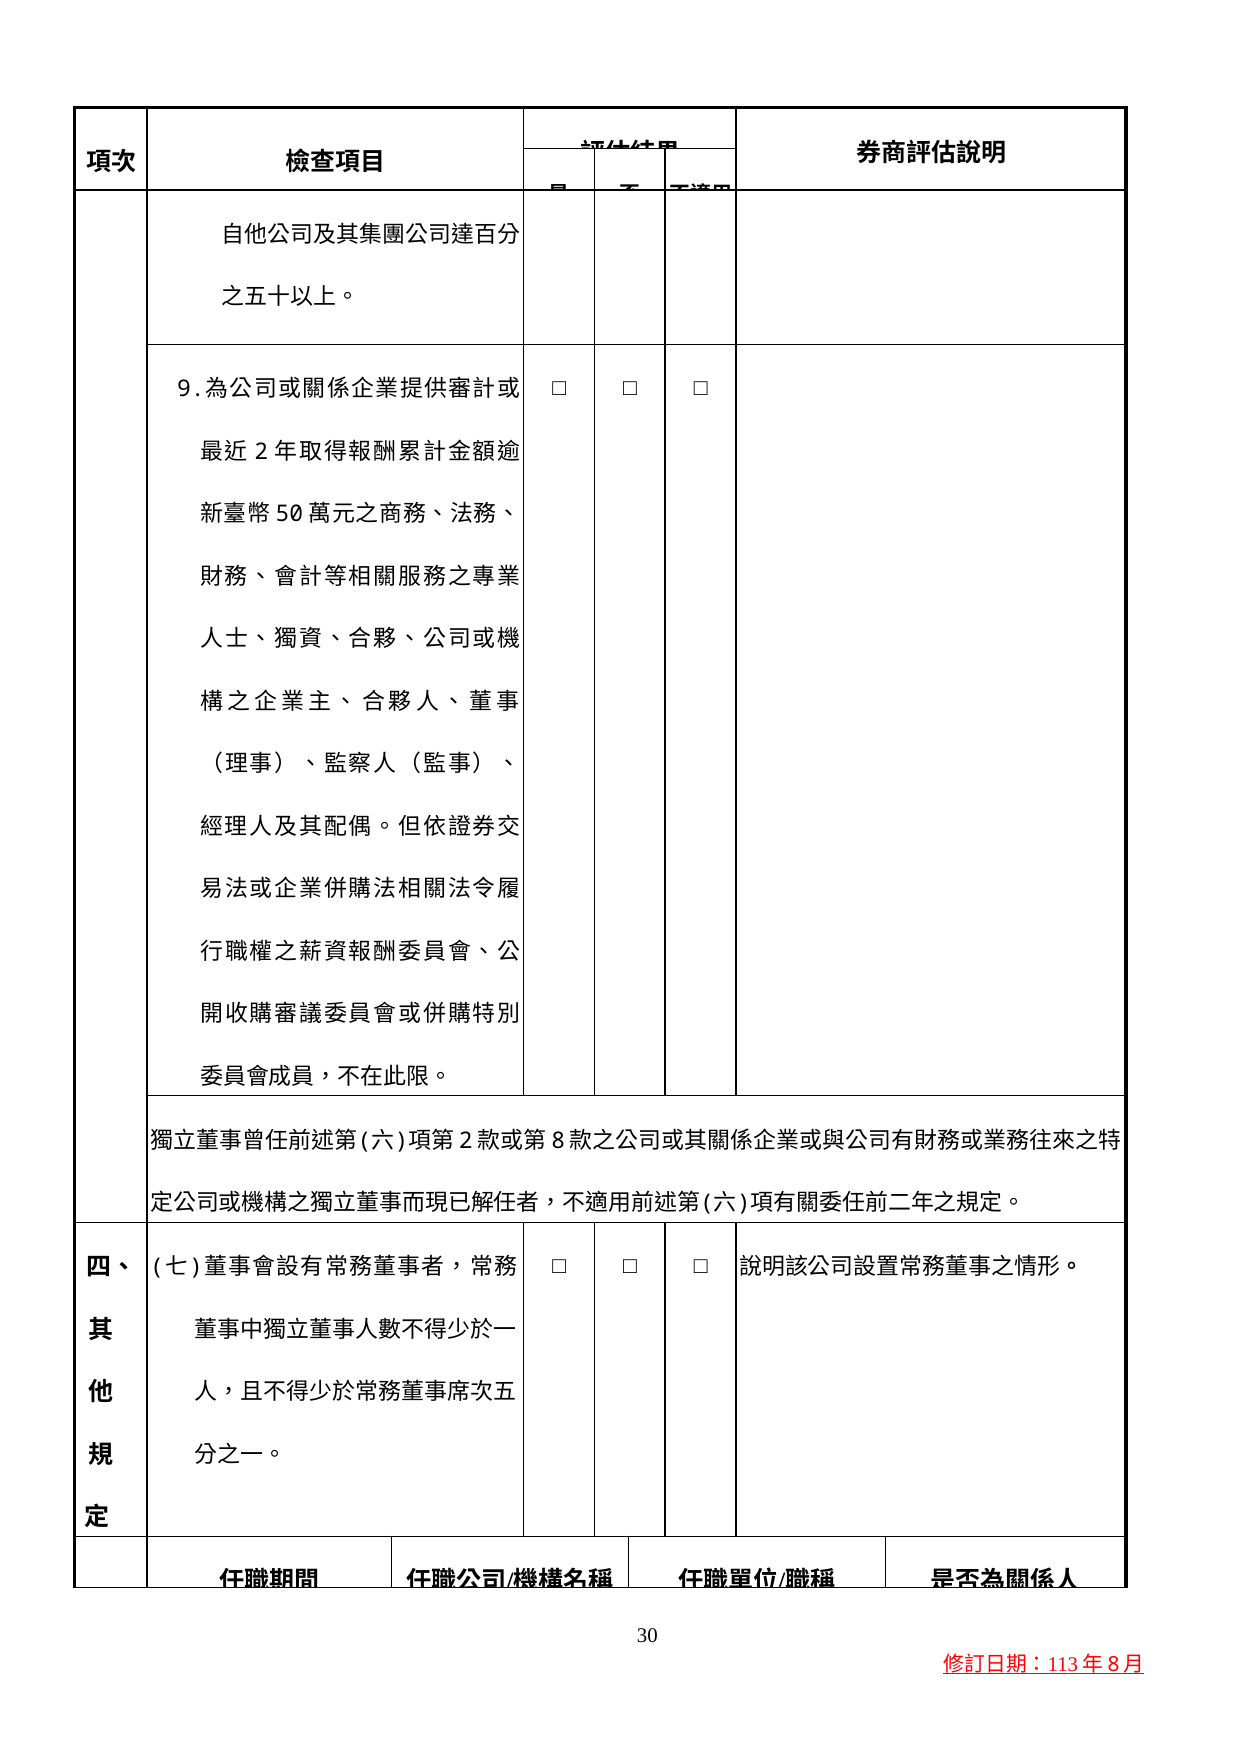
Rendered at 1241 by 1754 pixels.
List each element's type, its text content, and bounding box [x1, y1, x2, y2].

table_cell 任職期間 [148, 1537, 391, 1587]
table_cell 例：獨立董事XXX雖兼任本公司之母公司○○公司之董事，但無獨董辦法第3條第4項(2)、(3)、(4)款情事，符合獨董辦法第3條第2項規定。 [737, 191, 1124, 343]
table_cell 四、 其 他 規 定 [76, 1223, 146, 1536]
table_cell □ [666, 345, 735, 1095]
table_cell □ [524, 345, 594, 1095]
table_header 檢查項目 [148, 109, 523, 189]
table_cell □ [666, 1223, 735, 1536]
table_cell 五、 經 歷 (自選任日起往前回溯兩年) [76, 1537, 146, 1587]
table_cell [76, 191, 146, 1222]
table_cell 任職單位/職稱 [629, 1537, 885, 1587]
table_cell 8.擔任下列(1)~(4)與公司有財務或業務往來之特定公司或機構之董事（理事）、監察人（監事）、經理人或持股百分之五以上股東。 持有公司已發行股份總數百分之二十以上，未超過百分之五十。(註3) 他公司及其董事、監察人及持有股份超過股份總數百分之十之股東總計持有公司已發行股份總數百分之三十以上，且雙方曾有財務或業務上之往來紀錄。前述人員持有之股票，包括其配偶、未成年子女及利用他人名義持有者在內。 公司之營業收入來自他公司及其集團公司達百分之三十以上。 公司之主要產品原料（指占總進貨金額百分之三十以上者，且為製造產品所不可缺乏關鍵性原料）或主要商品（指占總營業收入百分之三十以上者），其數量或總進貨金額來自他公司及其集團公司達百分之五十以上。 [148, 191, 523, 343]
table_cell □ [595, 191, 664, 343]
table_cell 不適用 [666, 149, 735, 189]
table_cell 說明該公司設置常務董事之情形。 [737, 1223, 1124, 1536]
table_cell □ [595, 345, 664, 1095]
table_cell □ [524, 1223, 594, 1536]
table_cell [737, 345, 1124, 1095]
table_cell □ [666, 191, 735, 343]
table_cell 否 [595, 149, 664, 189]
table_cell 9.為公司或關係企業提供審計或最近2年取得報酬累計金額逾新臺幣50萬元之商務、法務、財務、會計等相關服務之專業人士、獨資、合夥、公司或機構之企業主、合夥人、董事（理事）、監察人（監事）、經理人及其配偶。但依證券交易法或企業併購法相關法令履行職權之薪資報酬委員會、公開收購審議委員會或併購特別委員會成員，不在此限。 [148, 345, 523, 1095]
table_header 評估結果 [524, 109, 735, 147]
table_header 項次 [76, 109, 146, 189]
table_cell 任職公司/機構名稱 [392, 1537, 628, 1587]
table_cell □ [524, 191, 594, 343]
table_cell 是 [524, 149, 594, 189]
table_cell □ [595, 1223, 664, 1536]
table_cell 獨立董事曾任前述第(六)項第2款或第8款之公司或其關係企業或與公司有財務或業務往來之特定公司或機構之獨立董事而現已解任者，不適用前述第(六)項有關委任前二年之規定。 [148, 1096, 1124, 1222]
table_cell 是否為關係人 [886, 1537, 1124, 1587]
table_header 券商評估說明 (至少應填製下列預設文字格式內容) [737, 109, 1124, 189]
table_cell (七)董事會設有常務董事者，常務董事中獨立董事人數不得少於一人，且不得少於常務董事席次五分之一。 [148, 1223, 523, 1536]
